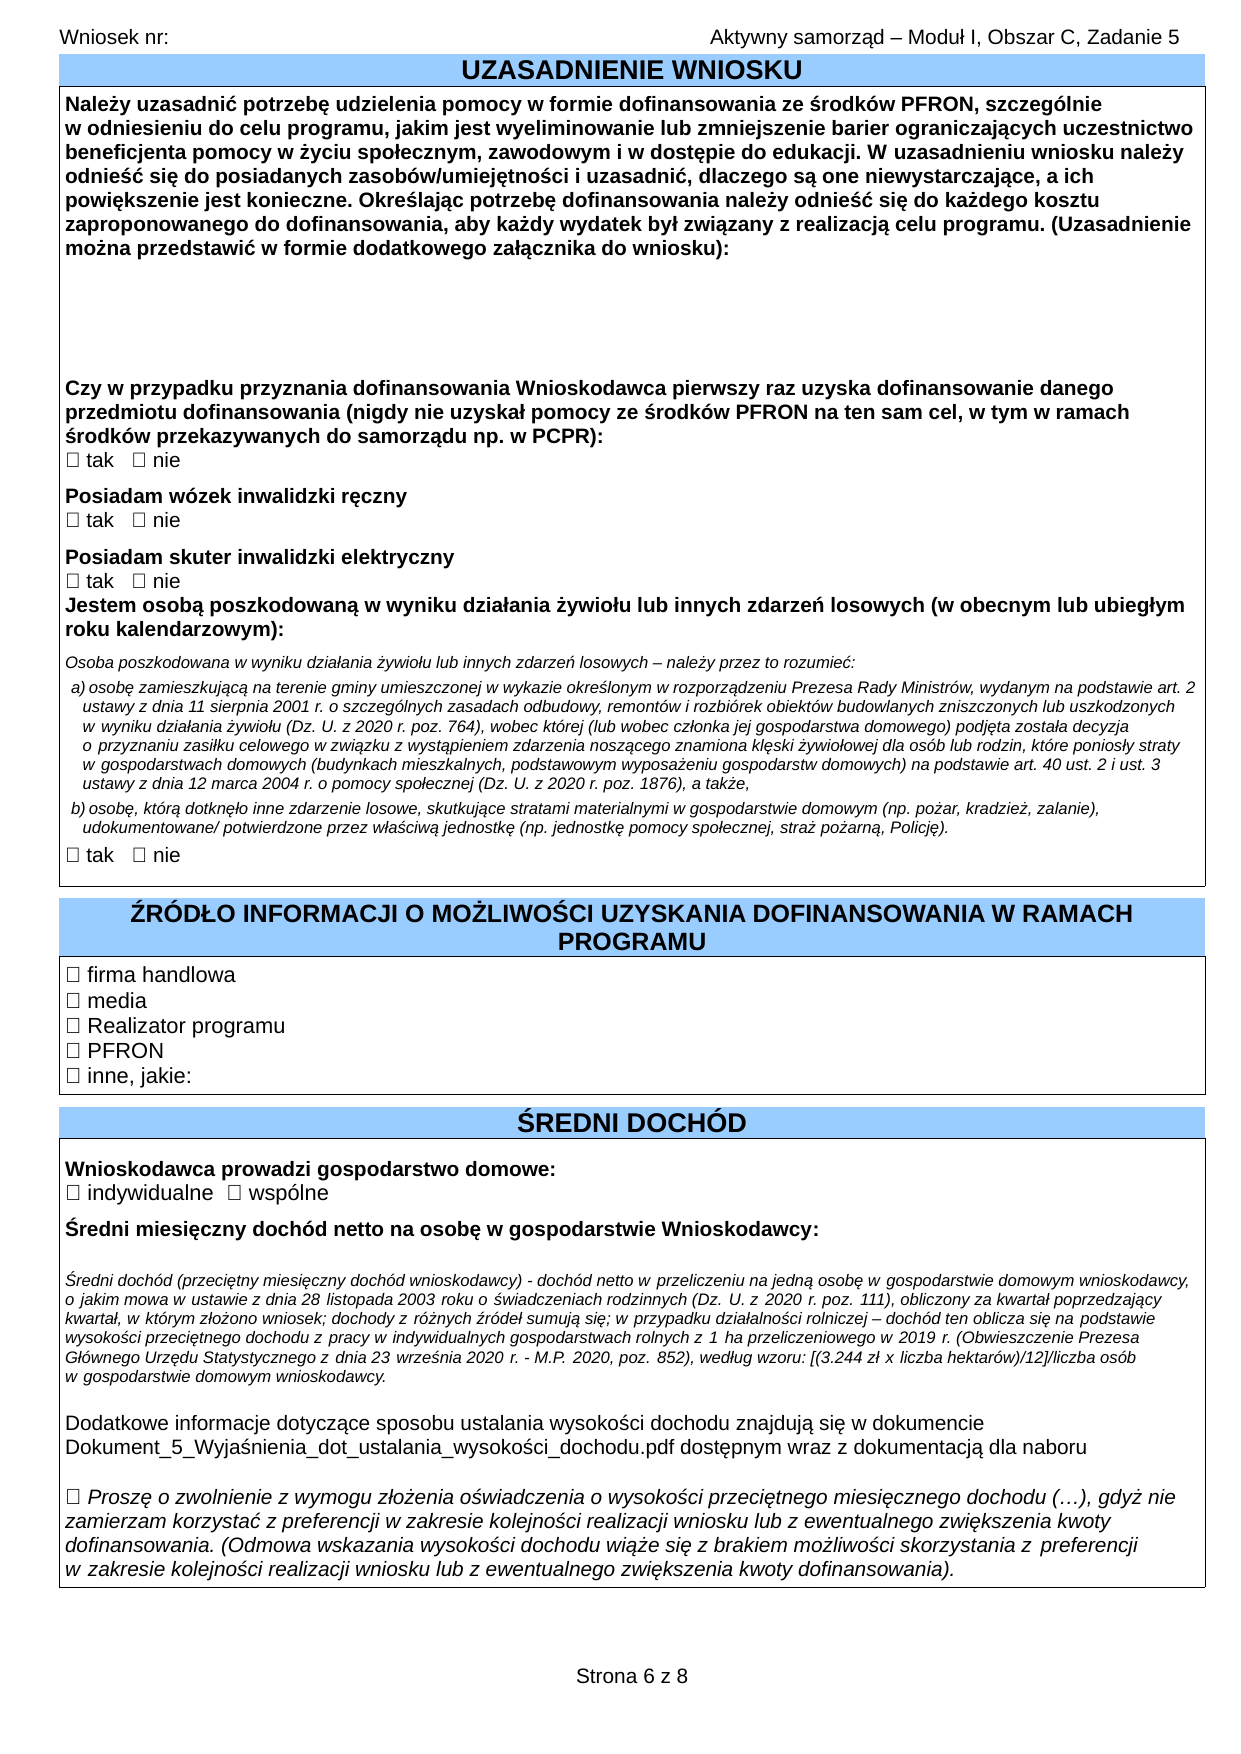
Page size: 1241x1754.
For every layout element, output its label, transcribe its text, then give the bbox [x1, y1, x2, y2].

table_header Należy uzasadnić potrzebę udzielenia pomocy w formie dofinansowania ze środków PFRON, szczególnie w odniesieniu do celu programu, jakim jest wyeliminowanie lub zmniejszenie barier ograniczających uczestnictwo beneficjenta pomocy w życiu społecznym, zawodowym i w dostępie do edukacji. W uzasadnieniu wniosku należy odnieść się do posiadanych zasobów/umiejętności i uzasadnić, dlaczego są one niewystarczające, a ich powiększenie jest konieczne. Określając potrzebę dofinansowania należy odnieść się do każdego kosztu zaproponowanego do dofinansowania, aby każdy wydatek był związany z realizacją celu programu. (Uzasadnienie można przedstawić w formie dodatkowego załącznika do wniosku): [60, 87, 1205, 265]
table_header Wnioskodawca prowadzi gospodarstwo domowe:  indywidualne  wspólne Średni miesięczny dochód netto na osobę w gospodarstwie Wnioskodawcy: Średni dochód (przeciętny miesięczny dochód wnioskodawcy) - dochód netto w przeliczeniu na jedną osobę w gospodarstwie domowym wnioskodawcy, o jakim mowa w ustawie z dnia 28 listopada 2003 roku o świadczeniach rodzinnych (Dz. U. z 2020 r. poz. 111), obliczony za kwartał poprzedzający kwartał, w którym złożono wniosek; dochody z różnych źródeł sumują się; w przypadku działalności rolniczej – dochód ten oblicza się na podstawie wysokości przeciętnego dochodu z pracy w indywidualnych gospodarstwach rolnych z 1 ha przeliczeniowego w 2019 r. (Obwieszczenie Prezesa Głównego Urzędu Statystycznego z dnia 23 września 2020 r. - M.P. 2020, poz. 852), według wzoru: [(3.244 zł x liczba hektarów)/12]/liczba osób w gospodarstwie domowym wnioskodawcy. Dodatkowe informacje dotyczące sposobu ustalania wysokości dochodu znajdują się w dokumencie Dokument_5_Wyjaśnienia_dot_ustalania_wysokości_dochodu.pdf dostępnym wraz z dokumentacją dla naboru  Proszę o zwolnienie z wymogu złożenia oświadczenia o wysokości przeciętnego miesięcznego dochodu (…), gdyż nie zamierzam korzystać z preferencji w zakresie kolejności realizacji wniosku lub z ewentualnego zwiększenia kwoty dofinansowania. (Odmowa wskazania wysokości dochodu wiąże się z brakiem możliwości skorzystania z preferencji w zakresie kolejności realizacji wniosku lub z ewentualnego zwiększenia kwoty dofinansowania). [60, 1139, 1205, 1586]
subtitle ŚREDNI DOCHÓD [59, 1107, 1205, 1138]
table_header  firma handlowa  media  Realizator programu  PFRON  inne, jakie: [60, 957, 1205, 1094]
table_cell [60, 265, 1205, 370]
subtitle UZASADNIENIE WNIOSKU [59, 54, 1205, 86]
table_cell Czy w przypadku przyznania dofinansowania Wnioskodawca pierwszy raz uzyska dofinansowanie danego przedmiotu dofinansowania (nigdy nie uzyskał pomocy ze środków PFRON na ten sam cel, w tym w ramach środków przekazywanych do samorządu np. w PCPR):  tak  nie Posiadam wózek inwalidzki ręczny  tak  nie Posiadam skuter inwalidzki elektryczny  tak  nie Jestem osobą poszkodowaną w wyniku działania żywiołu lub innych zdarzeń losowych (w obecnym lub ubiegłym roku kalendarzowym): Osoba poszkodowana w wyniku działania żywiołu lub innych zdarzeń losowych – należy przez to rozumieć: osobę zamieszkującą na terenie gminy umieszczonej w wykazie określonym w rozporządzeniu Prezesa Rady Ministrów, wydanym na podstawie art. 2 ustawy z dnia 11 sierpnia 2001 r. o szczególnych zasadach odbudowy, remontów i rozbiórek obiektów budowlanych zniszczonych lub uszkodzonych w wyniku działania żywiołu (Dz. U. z 2020 r. poz. 764), wobec której (lub wobec członka jej gospodarstwa domowego) podjęta została decyzja o przyznaniu zasiłku celowego w związku z wystąpieniem zdarzenia noszącego znamiona klęski żywiołowej dla osób lub rodzin, które poniosły straty w gospodarstwach domowych (budynkach mieszkalnych, podstawowym wyposażeniu gospodarstw domowych) na podstawie art. 40 ust. 2 i ust. 3 ustawy z dnia 12 marca 2004 r. o pomocy społecznej (Dz. U. z 2020 r. poz. 1876), a także, osobę, którą dotknęło inne zdarzenie losowe, skutkujące stratami materialnymi w gospodarstwie domowym (np. pożar, kradzież, zalanie), udokumentowane/ potwierdzone przez właściwą jednostkę (np. jednostkę pomocy społecznej, straż pożarną, Policję).  tak  nie [60, 370, 1205, 886]
subtitle ŹRÓDŁO INFORMACJI O MOŻLIWOŚCI UZYSKANIA DOFINANSOWANIA W RAMACH PROGRAMU [59, 898, 1205, 956]
